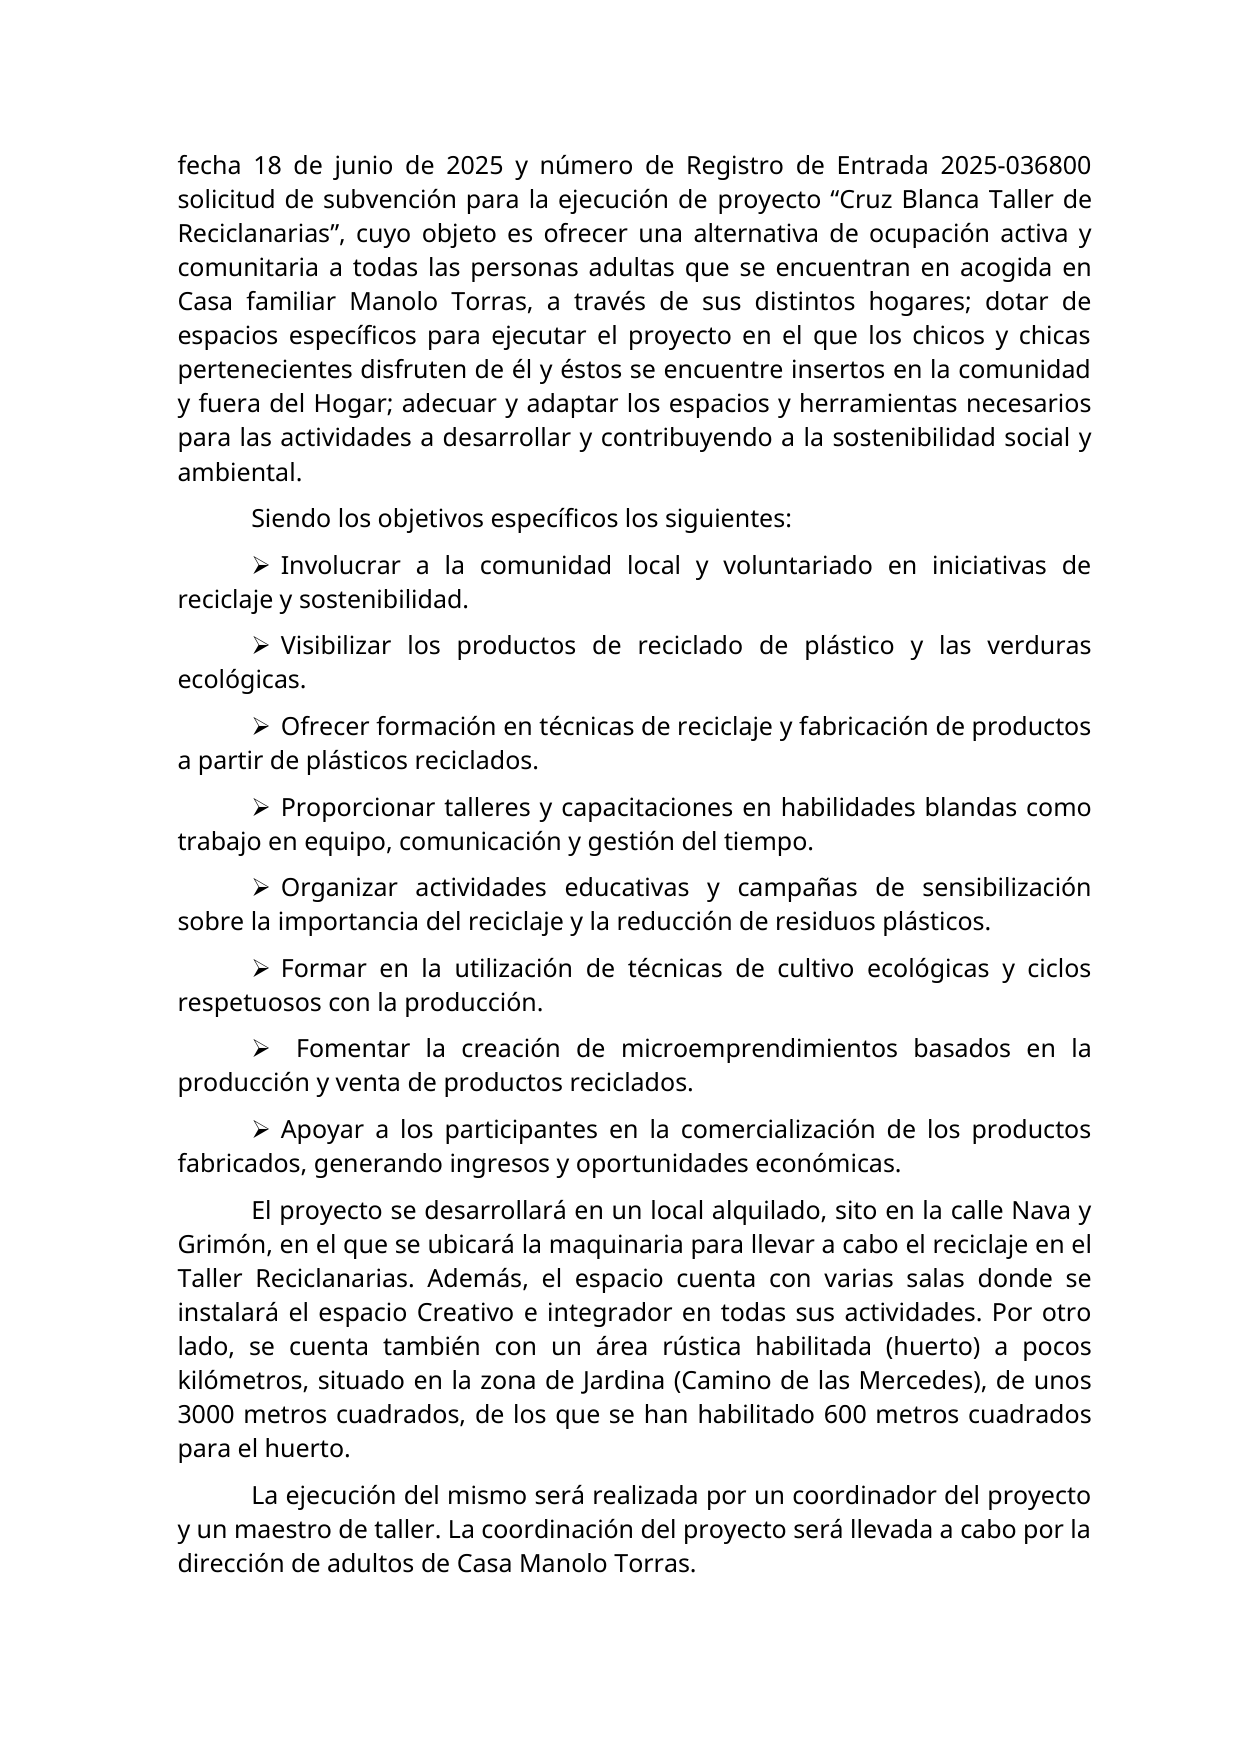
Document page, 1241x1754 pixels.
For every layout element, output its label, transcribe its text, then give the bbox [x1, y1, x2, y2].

list Visibilizar los productos de reciclado de plástico y las verduras ecológicas. [177, 628, 1093, 696]
text La ejecución del mismo será realizada por un coordinador del proyecto y un maestro de taller. La coordinación del proyecto será llevada a cabo por la dirección de adultos de Casa Manolo Torras. [177, 1477, 1093, 1579]
text fecha 18 de junio de 2025 y número de Registro de Entrada 2025-036800 solicitud de subvención para la ejecución de proyecto “Cruz Blanca Taller de Reciclanarias”, cuyo objeto es ofrecer una alternativa de ocupación activa y comunitaria a todas las personas adultas que se encuentran en acogida en Casa familiar Manolo Torras, a través de sus distintos hogares; dotar de espacios específicos para ejecutar el proyecto en el que los chicos y chicas pertenecientes disfruten de él y éstos se encuentre insertos en la comunidad y fuera del Hogar; adecuar y adaptar los espacios y herramientas necesarios para las actividades a desarrollar y contribuyendo a la sostenibilidad social y ambiental. [177, 148, 1093, 488]
list Ofrecer formación en técnicas de reciclaje y fabricación de productos a partir de plásticos reciclados. [177, 708, 1093, 777]
list Organizar actividades educativas y campañas de sensibilización sobre la importancia del reciclaje y la reducción de residuos plásticos. [177, 870, 1093, 938]
list Proporcionar talleres y capacitaciones en habilidades blandas como trabajo en equipo, comunicación y gestión del tiempo. [177, 789, 1093, 857]
text El proyecto se desarrollará en un local alquilado, sito en la calle Nava y Grimón, en el que se ubicará la maquinaria para llevar a cabo el reciclaje en el Taller Reciclanarias. Además, el espacio cuenta con varias salas donde se instalará el espacio Creativo e integrador en todas sus actividades. Por otro lado, se cuenta también con un área rústica habilitada (huerto) a pocos kilómetros, situado en la zona de Jardina (Camino de las Mercedes), de unos 3000 metros cuadrados, de los que se han habilitado 600 metros cuadrados para el huerto. [177, 1192, 1093, 1465]
text Siendo los objetivos específicos los siguientes: [177, 501, 1093, 535]
list Apoyar a los participantes en la comercialización de los productos fabricados, generando ingresos y oportunidades económicas. [177, 1112, 1093, 1180]
list Involucrar a la comunidad local y voluntariado en iniciativas de reciclaje y sostenibilidad. [177, 547, 1093, 615]
list Fomentar la creación de microemprendimientos basados en la producción y venta de productos reciclados. [177, 1031, 1093, 1099]
list Formar en la utilización de técnicas de cultivo ecológicas y ciclos respetuosos con la producción. [177, 950, 1093, 1018]
